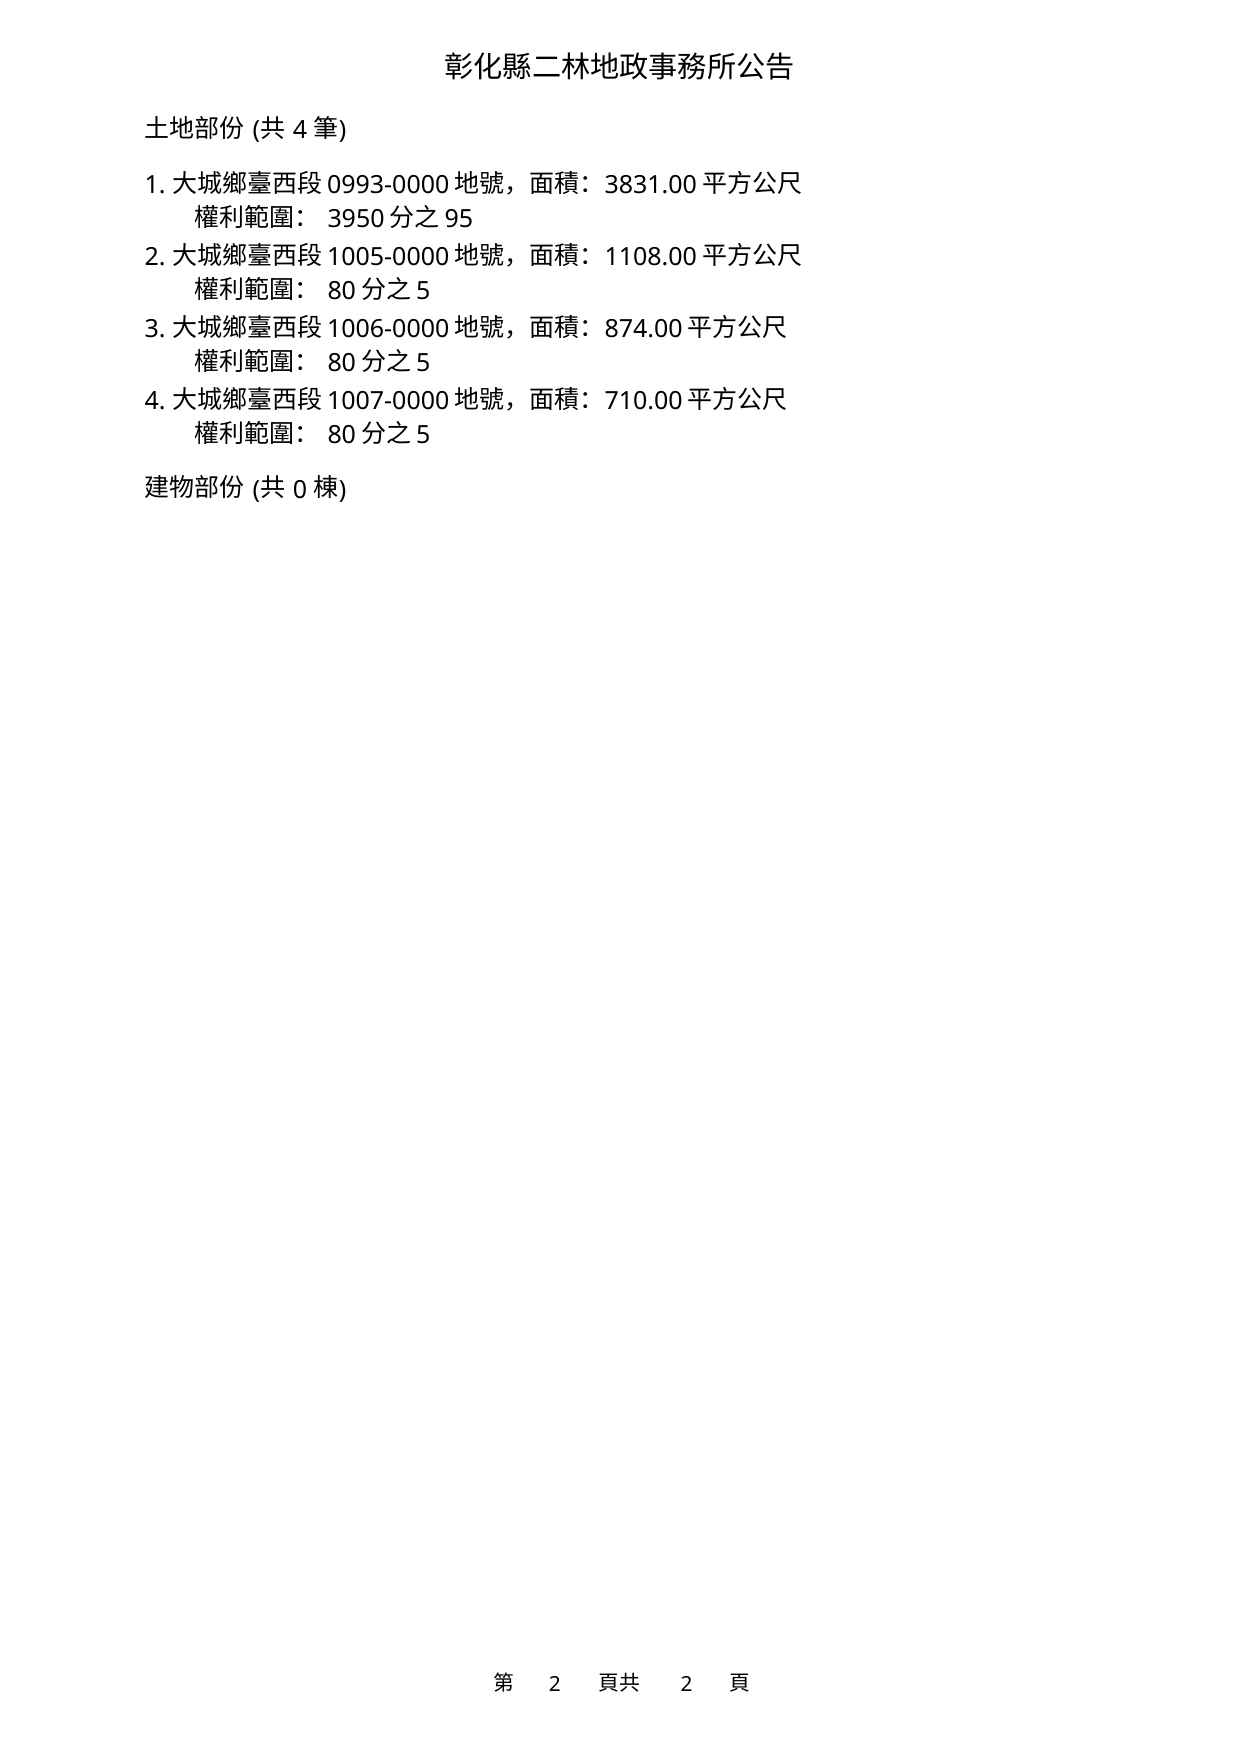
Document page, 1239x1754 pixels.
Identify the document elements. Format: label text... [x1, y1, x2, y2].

table_cell [0, 310, 62, 382]
table_cell [1177, 310, 1239, 382]
table_cell 2. 大城鄉臺西段1005-0000地號，面積：1108.00平方公尺 權利範圍： 80分之5 [62, 239, 1177, 310]
table_cell [0, 41, 62, 94]
table_cell [653, 526, 719, 1663]
table_cell 土地部份 (共 4 筆) [62, 95, 1177, 166]
table_cell [585, 526, 653, 1663]
table_cell [1177, 454, 1239, 526]
table_header [585, 0, 653, 41]
table_cell [0, 454, 62, 526]
table_cell [0, 166, 62, 238]
table_cell 2 [653, 1663, 719, 1704]
table_header [1177, 0, 1239, 41]
table_cell 3. 大城鄉臺西段1006-0000地號，面積：874.00平方公尺 權利範圍： 80分之5 [62, 310, 1177, 382]
table_header [62, 0, 483, 41]
table_header [0, 0, 62, 41]
table_cell 建物部份 (共 0 棟) [62, 454, 1177, 526]
table_cell [1177, 383, 1239, 454]
table_cell [524, 526, 585, 1663]
table_cell 1. 大城鄉臺西段0993-0000地號，面積：3831.00平方公尺 權利範圍： 3950分之95 [62, 166, 1177, 238]
table_header [653, 0, 719, 41]
table_cell [0, 95, 62, 166]
table_cell 頁共 [585, 1663, 653, 1704]
table_cell [760, 1663, 1177, 1704]
table_cell 頁 [720, 1663, 760, 1704]
table_cell [1177, 41, 1239, 94]
table_cell 4. 大城鄉臺西段1007-0000地號，面積：710.00平方公尺 權利範圍： 80分之5 [62, 383, 1177, 454]
table_cell [720, 526, 760, 1663]
table_cell [62, 526, 483, 1663]
table_cell 彰化縣二林地政事務所公告 [62, 41, 1177, 94]
table_cell [0, 526, 62, 1663]
table_cell [0, 239, 62, 310]
table_cell [0, 1663, 62, 1704]
table_cell [0, 383, 62, 454]
table_header [483, 0, 523, 41]
table_cell [62, 1663, 483, 1704]
table_header [760, 0, 1177, 41]
table_header [524, 0, 585, 41]
table_cell [1177, 526, 1239, 1663]
table_cell [1177, 239, 1239, 310]
table_cell 第 [483, 1663, 523, 1704]
table_cell [483, 526, 523, 1663]
table_cell [1177, 95, 1239, 166]
table_cell [760, 526, 1177, 1663]
table_cell [1177, 166, 1239, 238]
table_header [720, 0, 760, 41]
table_cell [1177, 1663, 1239, 1704]
table_cell 2 [524, 1663, 585, 1704]
